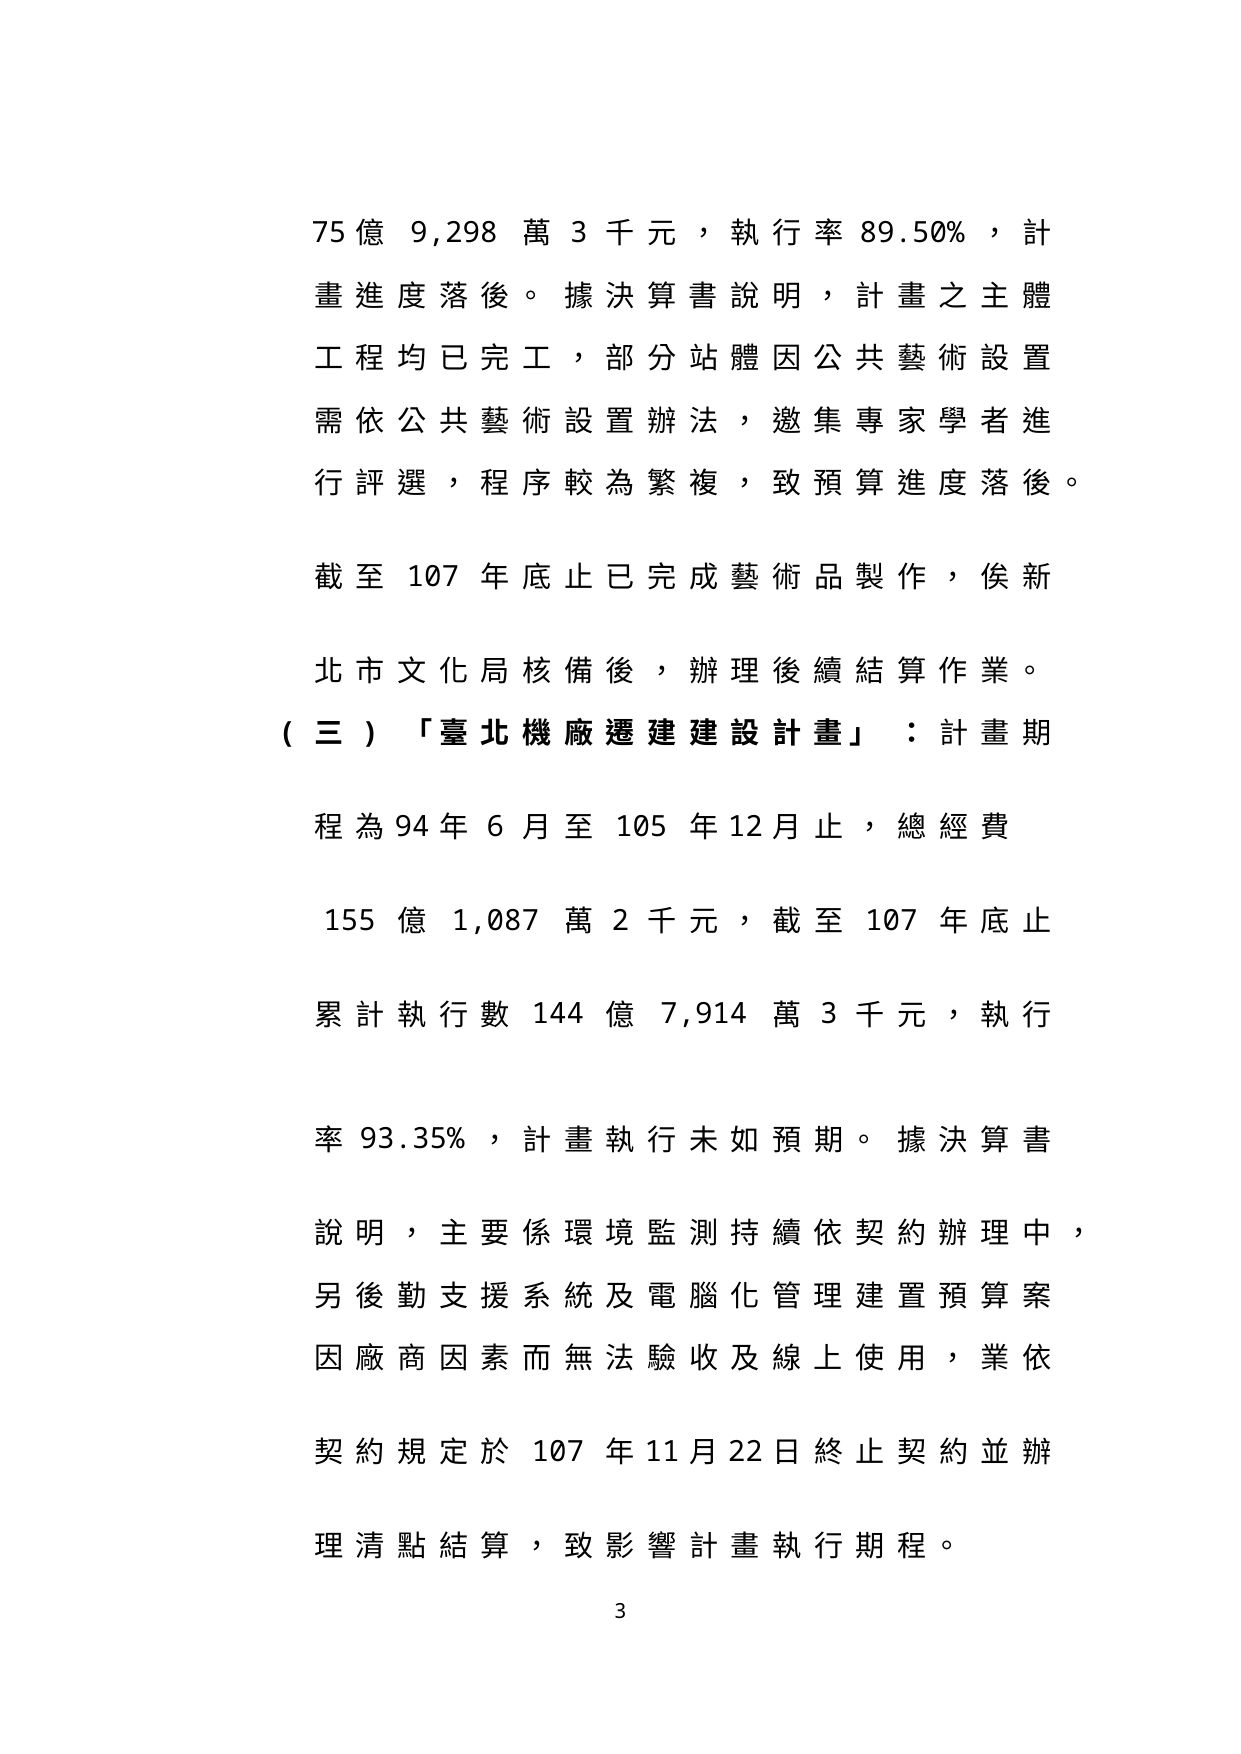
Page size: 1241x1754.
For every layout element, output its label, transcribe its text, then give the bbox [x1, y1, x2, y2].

text (三)「臺北機廠遷建建設計畫」：計畫期程為94年6月至105年12月止，總經費155億1,087萬2千元，截至107年底止累計執行數144億7,914萬3千元，執行率93.35%，計畫執行未如預期。據決算書說明，主要係環境監測持續依契約辦理中，另後勤支援系統及電腦化管理建置預算案因廠商因素而無法驗收及線上使用，業依契約規定於107年11月22日終止契約並辦理清點結算，致影響計畫執行期程。 [242, 689, 1058, 1564]
text (二)「臺鐵都會區捷運化暨區域鐵路後續建設計畫(基隆-苗栗段)」：計畫期程為94年1月至105年12月止，總經費84億8,400萬元，截至107年底止累計執行數75億9,298萬3千元，執行率89.50%，計畫進度落後。據決算書說明，計畫之主體工程均已完工，部分站體因公共藝術設置需依公共藝術設置辦法，邀集專家學者進行評選，程序較為繁複，致預算進度落後。截至107年底止已完成藝術品製作，俟新北市文化局核備後，辦理後續結算作業。 [242, 189, 1058, 689]
